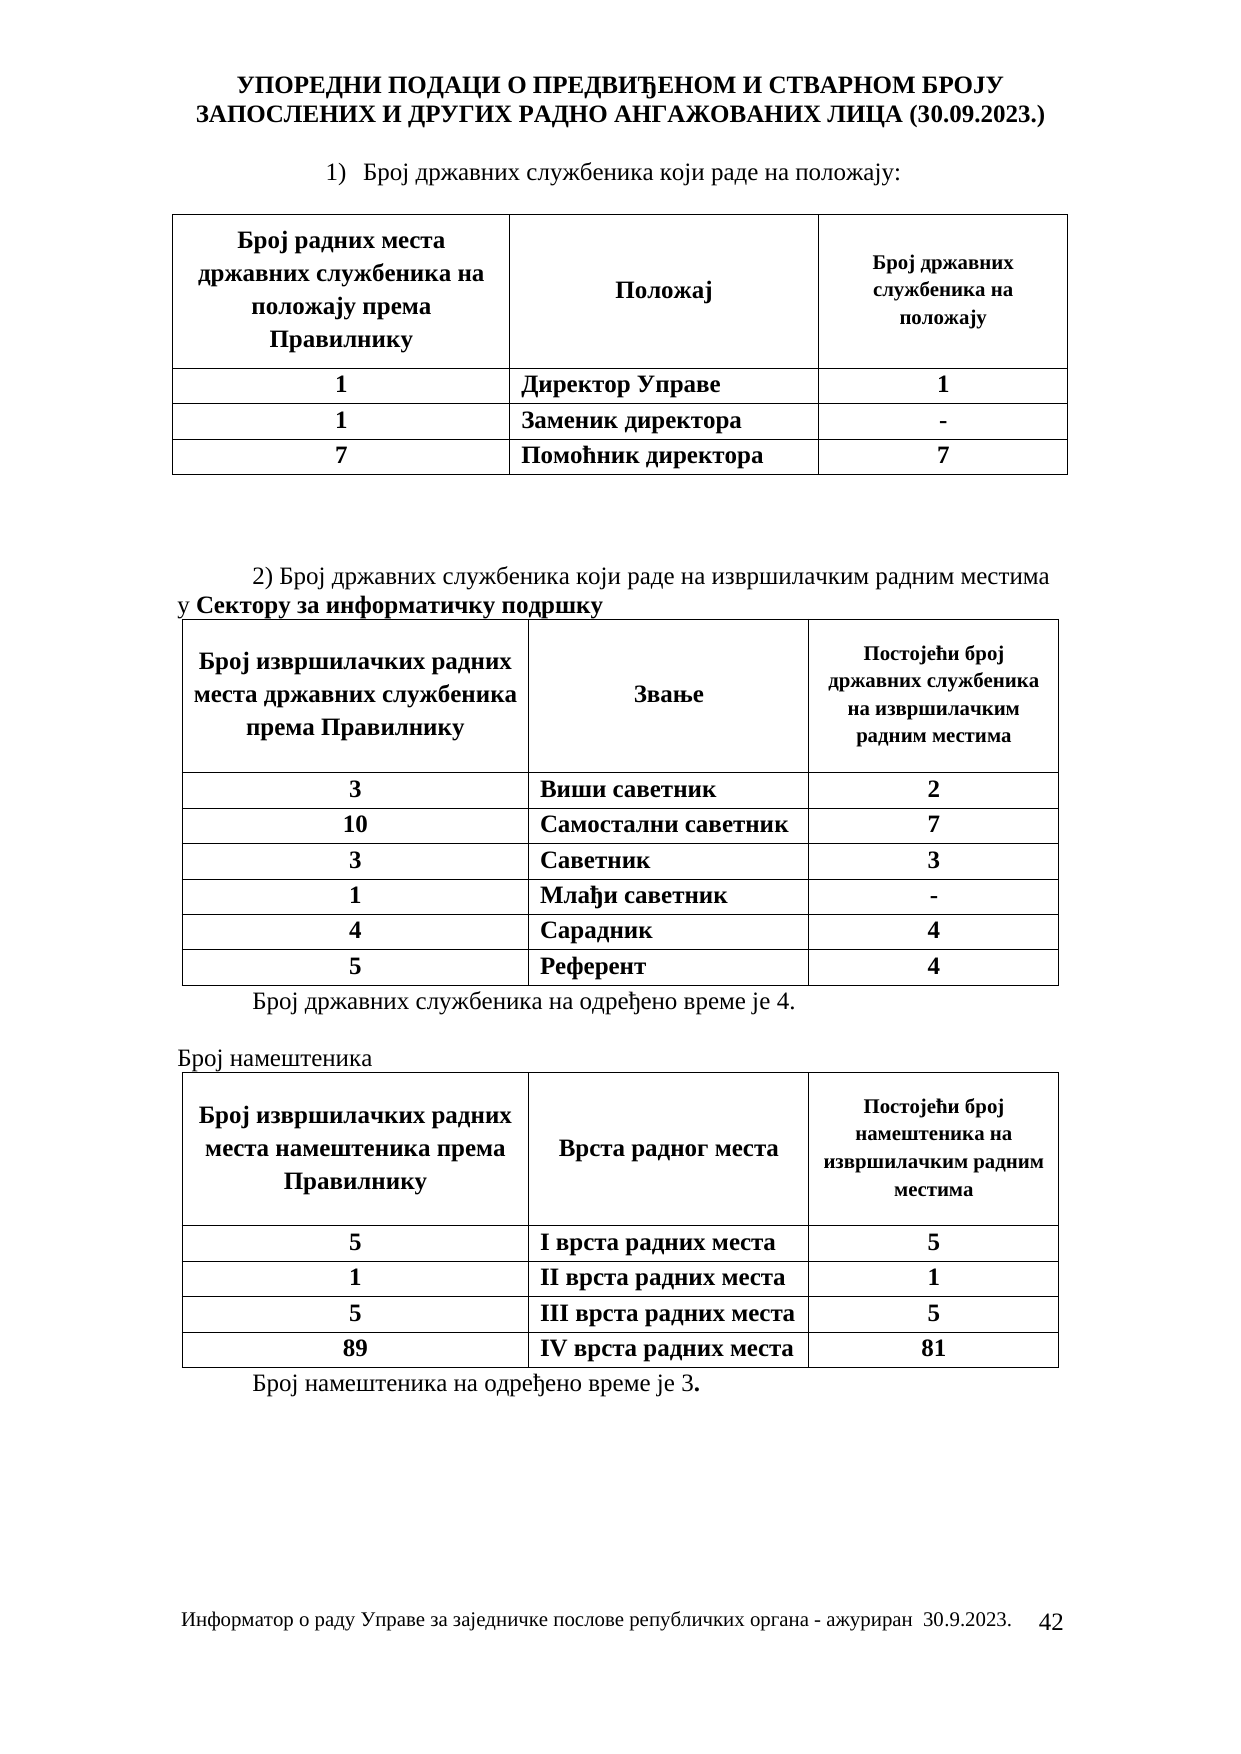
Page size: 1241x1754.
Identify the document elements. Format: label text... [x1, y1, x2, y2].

table_cell 7 [819, 440, 1067, 474]
table_cell 2 [809, 773, 1058, 808]
table_cell 4 [183, 915, 528, 949]
table_header Постојећи број државних службеника на извршилачким радним местима [809, 620, 1058, 772]
table_cell - [809, 880, 1058, 914]
text Број државних службеника на одређено време је 4. [177, 986, 1063, 1014]
table_cell 5 [809, 1297, 1058, 1332]
list Број државних службеника који раде на положају: [325, 157, 1063, 186]
table_cell 81 [809, 1333, 1058, 1367]
text УПОРЕДНИ ПОДАЦИ О ПРЕДВИЂЕНОМ И СТВАРНОМ БРОЈУ ЗАПОСЛЕНИХ И ДРУГИХ РАДНО АНГАЖОВАНИХ ЛИЦА (30.09.2023.) [177, 71, 1063, 128]
table_cell 3 [809, 844, 1058, 878]
table_cell Млађи саветник [529, 880, 808, 914]
table_header Звање [529, 620, 808, 772]
table_cell 10 [183, 809, 528, 843]
table_cell 1 [183, 880, 528, 914]
table_cell I врста радних места [529, 1226, 808, 1261]
table_cell 1 [819, 369, 1067, 403]
table_header Врста радног места [529, 1073, 808, 1225]
table_cell Помоћник директора [510, 440, 818, 474]
table_cell 5 [809, 1226, 1058, 1261]
text Број намештеника на одређено време је 3. [177, 1368, 1063, 1397]
table_cell 1 [173, 404, 509, 438]
table_cell II врста радних места [529, 1262, 808, 1296]
table_cell 1 [183, 1262, 528, 1296]
table_cell 5 [183, 1226, 528, 1261]
table_cell Саветник [529, 844, 808, 878]
table_cell Сарадник [529, 915, 808, 949]
table_cell - [819, 404, 1067, 438]
table_cell Заменик директора [510, 404, 818, 438]
table_cell 1 [173, 369, 509, 403]
text Број намештеника [177, 1043, 1063, 1072]
table_cell 5 [183, 950, 528, 985]
table_cell Виши саветник [529, 773, 808, 808]
table_cell Самостални саветник [529, 809, 808, 843]
table_cell IV врста радних места [529, 1333, 808, 1367]
table_header Положај [510, 215, 818, 368]
text 2) Број државних службеника који раде на извршилачким радним местима у Сектору за информатичку подршку [177, 561, 1063, 619]
table_cell 3 [183, 844, 528, 878]
table_header Број радних места државних службеника на положају према Правилнику [173, 215, 509, 368]
table_header Постојећи број намештеника на извршилачким радним местима [809, 1073, 1058, 1225]
table_cell 3 [183, 773, 528, 808]
table_cell 7 [809, 809, 1058, 843]
table_cell 1 [809, 1262, 1058, 1296]
table_cell III врста радних места [529, 1297, 808, 1332]
table_cell 4 [809, 950, 1058, 985]
table_cell 7 [173, 440, 509, 474]
table_cell Референт [529, 950, 808, 985]
table_cell 89 [183, 1333, 528, 1367]
table_cell Директор Управе [510, 369, 818, 403]
table_header Број државних службеника на положају [819, 215, 1067, 368]
table_header Број извршилачких радних места државних службеника према Правилнику [183, 620, 528, 772]
table_header Број извршилачких радних места намештеника према Правилнику [183, 1073, 528, 1225]
table_cell 4 [809, 915, 1058, 949]
table_cell 5 [183, 1297, 528, 1332]
